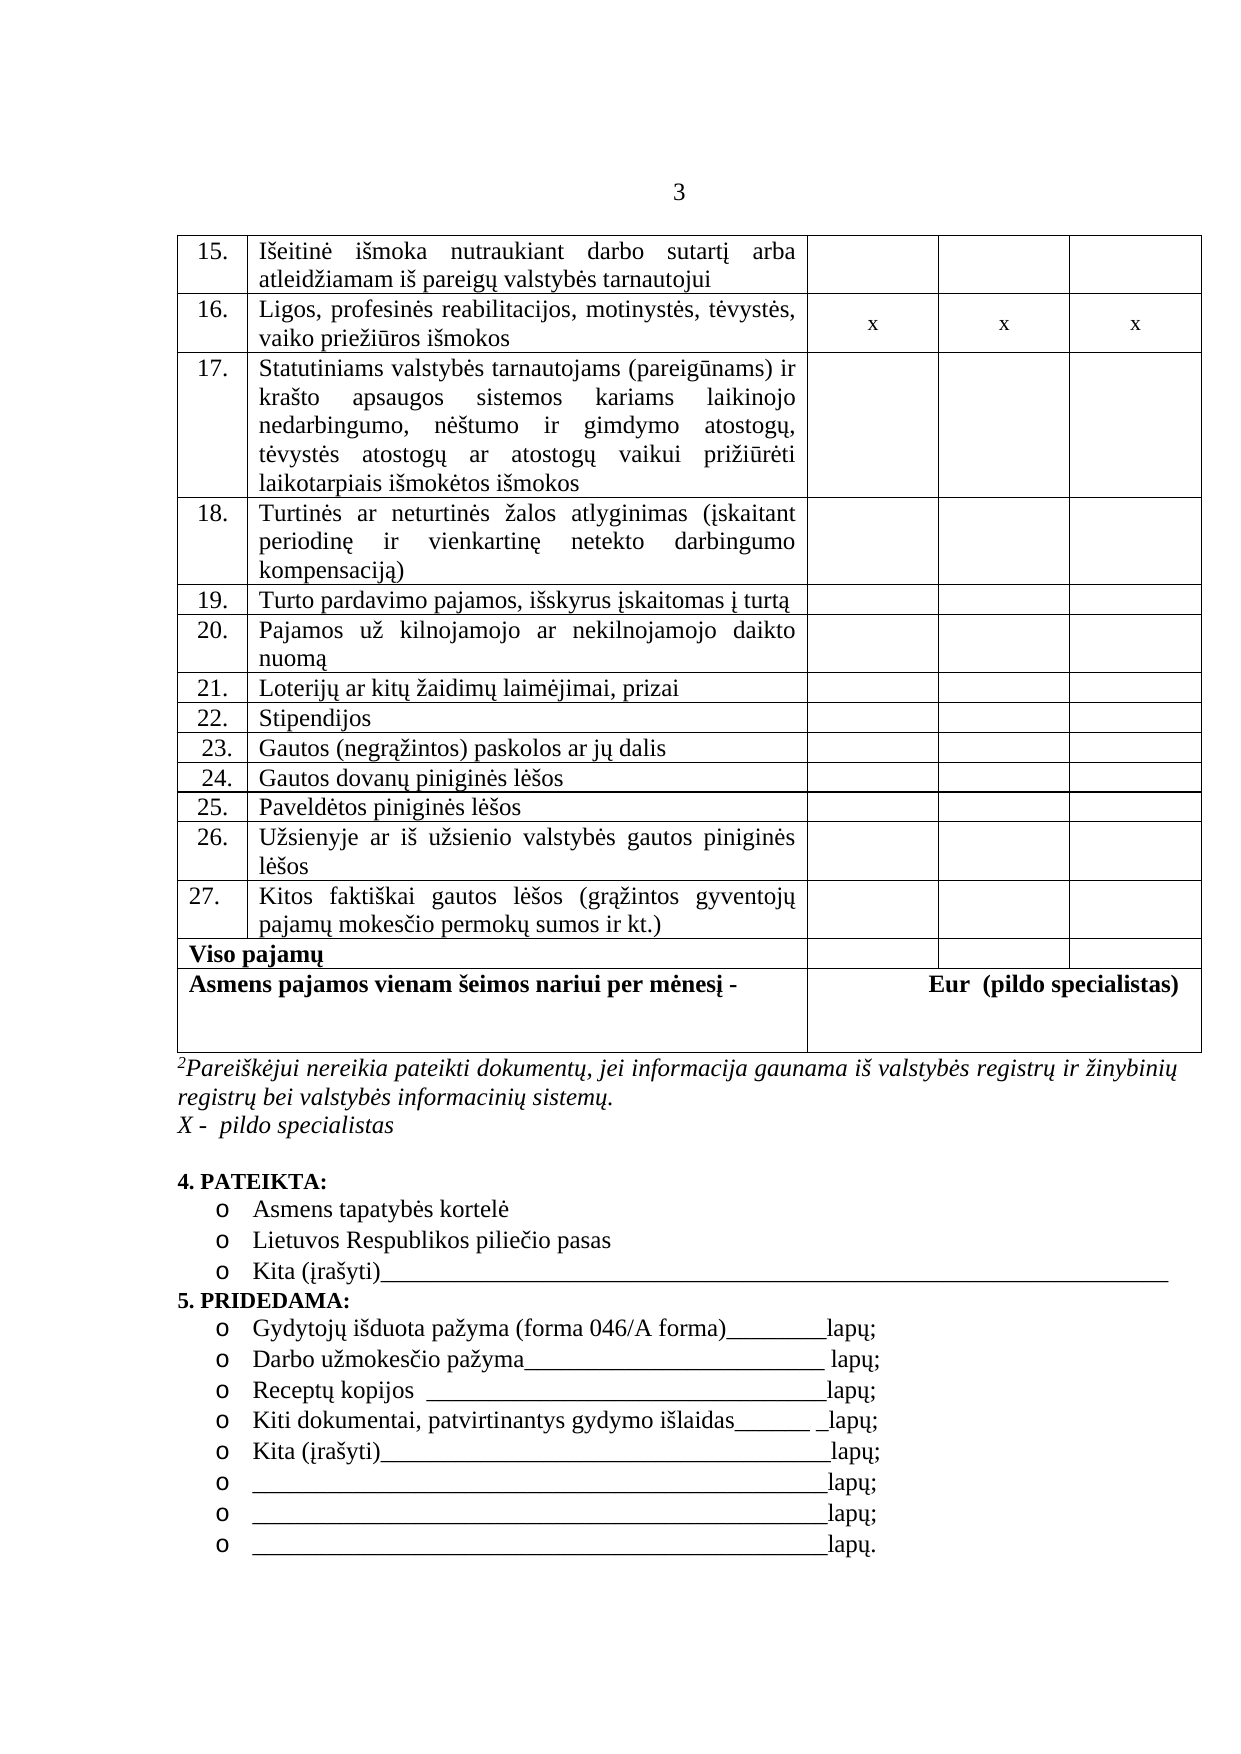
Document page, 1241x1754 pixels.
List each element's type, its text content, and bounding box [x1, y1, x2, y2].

table_cell 24. [178, 763, 247, 791]
table_cell [808, 733, 938, 762]
text o Gydytojų išduota pažyma (forma 046/A forma)________lapų; [215, 1313, 1181, 1344]
table_cell Eur (pildo specialistas) [808, 969, 1201, 1052]
table_cell [939, 703, 1069, 732]
text o Kiti dokumentai, patvirtinantys gydymo išlaidas______ _lapų; [215, 1406, 1181, 1436]
table_cell 20. [178, 615, 247, 672]
table_cell Statutiniams valstybės tarnautojams (pareigūnams) ir krašto apsaugos sistemos kariams laikinojo nedarbingumo, nėštumo ir gimdymo atostogų, tėvystės atostogų ar atostogų vaikui prižiūrėti laikotarpiais išmokėtos išmokos [248, 353, 807, 497]
table_cell [939, 498, 1069, 584]
table_cell Gautos dovanų piniginės lėšos [248, 763, 807, 791]
table_cell Viso pajamų [178, 939, 807, 968]
text o ______________________________________________lapų; [215, 1467, 1181, 1498]
text 2Pareiškėjui nereikia pateikti dokumentų, jei informacija gaunama iš valstybės registrų ir žinybinių registrų bei valstybės informacinių sistemų. [177, 1053, 1181, 1110]
table_cell 17. [178, 353, 247, 497]
text o ______________________________________________lapų; [215, 1498, 1181, 1529]
table_cell [1070, 498, 1201, 584]
table_cell [1070, 703, 1201, 732]
table_cell Loterijų ar kitų žaidimų laimėjimai, prizai [248, 673, 807, 702]
table_cell 15. [178, 236, 247, 293]
table_cell [939, 763, 1069, 791]
table_cell 23. [178, 733, 247, 762]
table_cell 25. [178, 793, 247, 821]
table_cell Ligos, profesinės reabilitacijos, motinystės, tėvystės, vaiko priežiūros išmokos [248, 294, 807, 352]
table_cell [808, 939, 938, 968]
table_cell Turtinės ar neturtinės žalos atlyginimas (įskaitant periodinę ir vienkartinę netekto darbingumo kompensaciją) [248, 498, 807, 584]
table_cell Stipendijos [248, 703, 807, 732]
table_cell [939, 236, 1069, 293]
table_cell Paveldėtos piniginės lėšos [248, 793, 807, 821]
table_cell x [808, 294, 938, 352]
table_cell [1070, 763, 1201, 791]
table_cell 16. [178, 294, 247, 352]
table_cell [1070, 615, 1201, 672]
table_cell [1070, 673, 1201, 702]
table_cell [1070, 881, 1201, 938]
text o Darbo užmokesčio pažyma________________________ lapų; [215, 1344, 1181, 1375]
text o Kita (įrašyti)_______________________________________________________________ [215, 1256, 1181, 1287]
table_cell Kitos faktiškai gautos lėšos (grąžintos gyventojų pajamų mokesčio permokų sumos ir kt.) [248, 881, 807, 938]
table_cell Užsienyje ar iš užsienio valstybės gautos piniginės lėšos [248, 822, 807, 880]
table_cell Asmens pajamos vienam šeimos nariui per mėnesį - [178, 969, 807, 1052]
table_cell [808, 673, 938, 702]
table_cell x [1070, 294, 1201, 352]
table_cell Gautos (negrąžintos) paskolos ar jų dalis [248, 733, 807, 762]
table_cell [808, 498, 938, 584]
table_cell [808, 615, 938, 672]
table_cell [939, 353, 1069, 497]
table_cell [808, 585, 938, 614]
table_cell [939, 793, 1069, 821]
table_cell [1070, 236, 1201, 293]
text o Lietuvos Respublikos piliečio pasas [215, 1225, 1181, 1256]
table_cell [1070, 353, 1201, 497]
table_cell 22. [178, 703, 247, 732]
text o ______________________________________________lapų. [215, 1529, 1181, 1560]
table_cell 27. [178, 881, 247, 938]
text X - pildo specialistas [177, 1110, 1181, 1139]
table_cell [939, 615, 1069, 672]
table_cell 18. [178, 498, 247, 584]
table_cell Išeitinė išmoka nutraukiant darbo sutartį arba atleidžiamam iš pareigų valstybės tarnautojui [248, 236, 807, 293]
text o Kita (įrašyti)____________________________________lapų; [215, 1436, 1181, 1467]
table_cell [808, 822, 938, 880]
table_cell x [939, 294, 1069, 352]
table_cell [939, 881, 1069, 938]
table_cell [939, 733, 1069, 762]
table_cell Pajamos už kilnojamojo ar nekilnojamojo daikto nuomą [248, 615, 807, 672]
table_cell [808, 881, 938, 938]
table_cell [939, 939, 1069, 968]
table_cell [1070, 793, 1201, 821]
table_cell [939, 822, 1069, 880]
text 4. PATEIKTA: [177, 1168, 1181, 1194]
table_cell [939, 585, 1069, 614]
table_cell [1070, 822, 1201, 880]
table_cell [1070, 733, 1201, 762]
table_cell [1070, 939, 1201, 968]
table_cell [808, 703, 938, 732]
table_cell [808, 763, 938, 791]
table_cell 26. [178, 822, 247, 880]
text o Asmens tapatybės kortelė [215, 1194, 1181, 1225]
table_cell [808, 236, 938, 293]
table_cell [939, 673, 1069, 702]
table_cell [808, 793, 938, 821]
table_cell Turto pardavimo pajamos, išskyrus įskaitomas į turtą [248, 585, 807, 614]
text o Receptų kopijos ________________________________lapų; [215, 1375, 1181, 1406]
table_cell [1070, 585, 1201, 614]
table_cell [808, 353, 938, 497]
table_cell 19. [178, 585, 247, 614]
table_cell 21. [178, 673, 247, 702]
text 5. PRIDEDAMA: [177, 1287, 1181, 1313]
